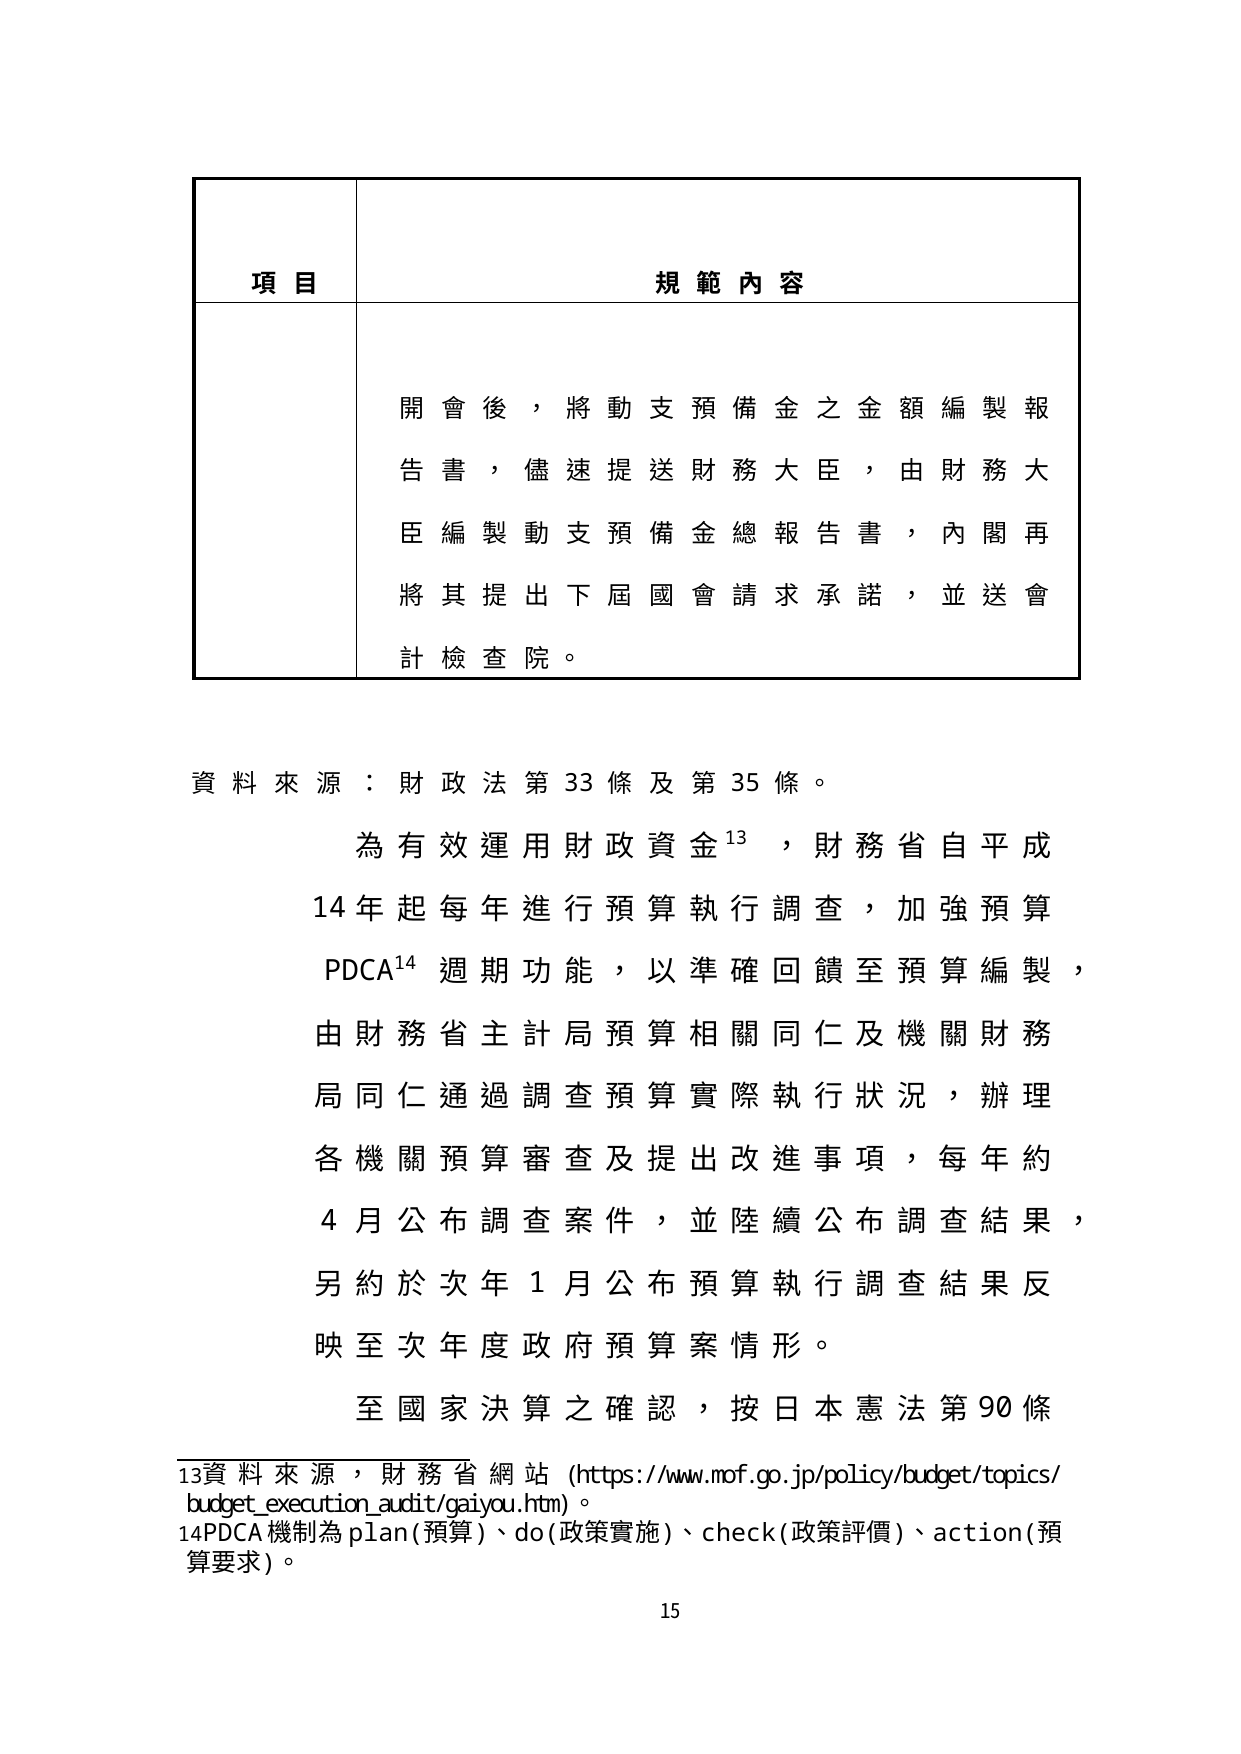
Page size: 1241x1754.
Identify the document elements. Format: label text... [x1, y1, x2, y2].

text 資料來源，財務省網站(https://www.mof.go.jp/policy/budget/topics/budget_execution_audit/gaiyou.htm)。 [177, 1460, 1063, 1518]
text 為有效運用財政資金，財務省自平成14年起每年進行預算執行調查，加強預算PDCA週期功能，以準確回饋至預算編製，由財務省主計局預算相關同仁及機關財務局同仁通過調查預算實際執行狀況，辦理各機關預算審查及提出改進事項，每年約4月公布調查案件，並陸續公布調查結果，另約於次年1月公布預算執行調查結果反映至次年度政府預算案情形。 [271, 802, 1058, 1365]
table_header 規範內容 [357, 180, 1078, 302]
text 資料來源：財政法第33條及第35條。 [183, 740, 1058, 802]
text PDCA機制為plan(預算)、do(政策實施)、check(政策評價)、action(預算要求)。 [177, 1518, 1063, 1577]
table_header 項目 [196, 180, 356, 302]
text 至國家決算之確認，按日本憲法第90條 [271, 1365, 1058, 1427]
table_cell [196, 303, 356, 677]
table_cell 開會後，將動支預備金之金額編製報告書，儘速提送財務大臣，由財務大臣編製動支預備金總報告書，內閣再將其提出下屆國會請求承諾，並送會計檢查院。 [357, 303, 1078, 677]
